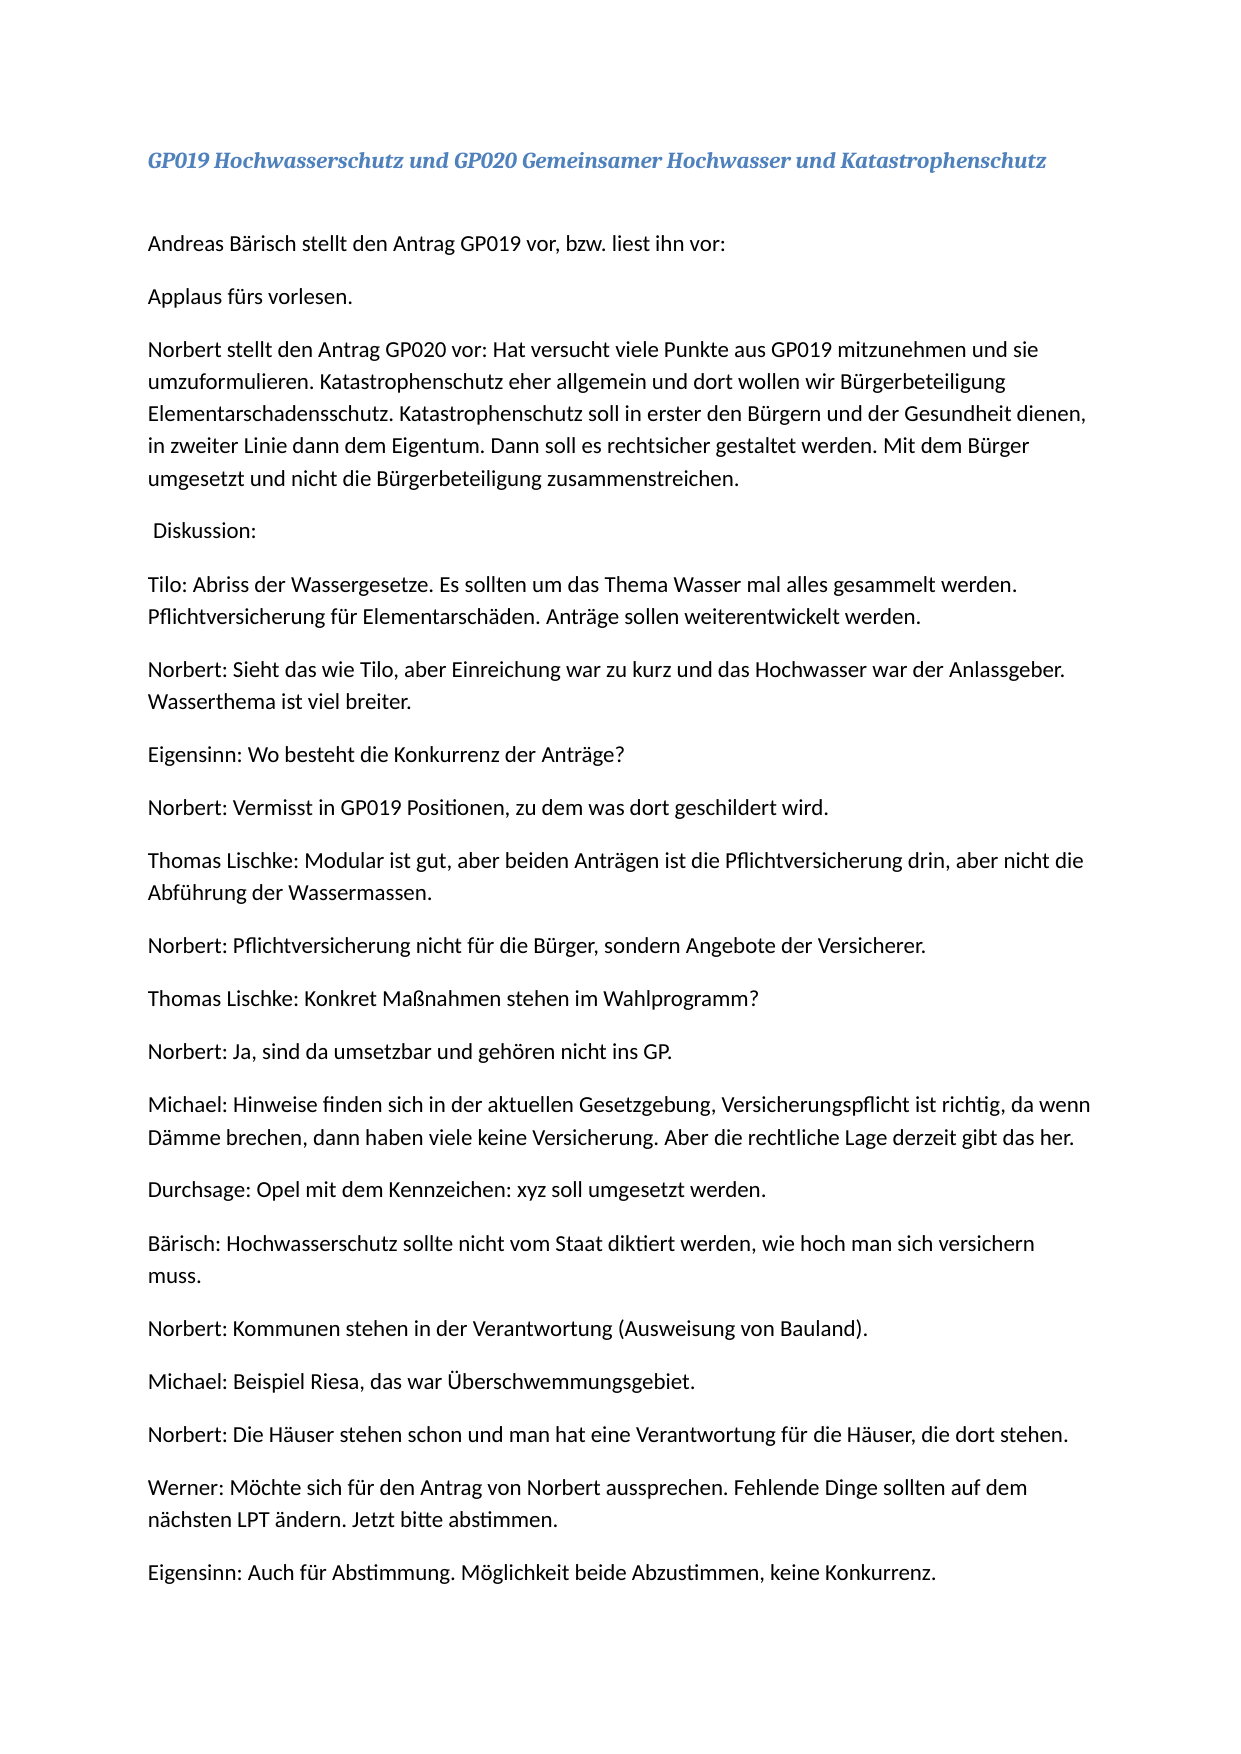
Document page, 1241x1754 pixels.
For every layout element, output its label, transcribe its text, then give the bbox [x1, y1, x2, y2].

text Eigensinn: Auch für Abstimmung. Möglichkeit beide Abzustimmen, keine Konkurrenz. [148, 1558, 1093, 1586]
text Durchsage: Opel mit dem Kennzeichen: xyz soll umgesetzt werden. [148, 1176, 1093, 1204]
text Norbert: Die Häuser stehen schon und man hat eine Verantwortung für die Häuser, die dort stehen. [148, 1420, 1093, 1448]
text Norbert: Vermisst in GP019 Positionen, zu dem was dort geschildert wird. [148, 793, 1093, 821]
text Michael: Beispiel Riesa, das war Überschwemmungsgebiet. [148, 1367, 1093, 1395]
text Norbert stellt den Antrag GP020 vor: Hat versucht viele Punkte aus GP019 mitzunehmen und sie umzuformulieren. Katastrophenschutz eher allgemein und dort wollen wir Bürgerbeteiligung Elementarschadensschutz. Katastrophenschutz soll in erster den Bürgern und der Gesundheit dienen, in zweiter Linie dann dem Eigentum. Dann soll es rechtsicher gestaltet werden. Mit dem Bürger umgesetzt und nicht die Bürgerbeteiligung zusammenstreichen. [148, 335, 1093, 492]
text Norbert: Kommunen stehen in der Verantwortung (Ausweisung von Bauland). [148, 1314, 1093, 1342]
text Werner: Möchte sich für den Antrag von Norbert aussprechen. Fehlende Dinge sollten auf dem nächsten LPT ändern. Jetzt bitte abstimmen. [148, 1473, 1093, 1533]
text Norbert: Pflichtversicherung nicht für die Bürger, sondern Angebote der Versicherer. [148, 931, 1093, 959]
text Eigensinn: Wo besteht die Konkurrenz der Anträge? [148, 740, 1093, 768]
subtitle GP019 Hochwasserschutz und GP020 Gemeinsamer Hochwasser und Katastrophenschutz [148, 148, 1093, 174]
text Bärisch: Hochwasserschutz sollte nicht vom Staat diktiert werden, wie hoch man sich versichern muss. [148, 1229, 1093, 1289]
text Thomas Lischke: Konkret Maßnahmen stehen im Wahlprogramm? [148, 984, 1093, 1012]
text Applaus fürs vorlesen. [148, 282, 1093, 310]
text Norbert: Ja, sind da umsetzbar und gehören nicht ins GP. [148, 1037, 1093, 1065]
text Diskussion: [148, 517, 1093, 545]
text Tilo: Abriss der Wassergesetze. Es sollten um das Thema Wasser mal alles gesammelt werden. Pflichtversicherung für Elementarschäden. Anträge sollen weiterentwickelt werden. [148, 570, 1093, 630]
text Michael: Hinweise finden sich in der aktuellen Gesetzgebung, Versicherungspflicht ist richtig, da wenn Dämme brechen, dann haben viele keine Versicherung. Aber die rechtliche Lage derzeit gibt das her. [148, 1090, 1093, 1151]
text Norbert: Sieht das wie Tilo, aber Einreichung war zu kurz und das Hochwasser war der Anlassgeber. Wasserthema ist viel breiter. [148, 655, 1093, 715]
text Thomas Lischke: Modular ist gut, aber beiden Anträgen ist die Pflichtversicherung drin, aber nicht die Abführung der Wassermassen. [148, 846, 1093, 906]
text Andreas Bärisch stellt den Antrag GP019 vor, bzw. liest ihn vor: [148, 229, 1093, 257]
